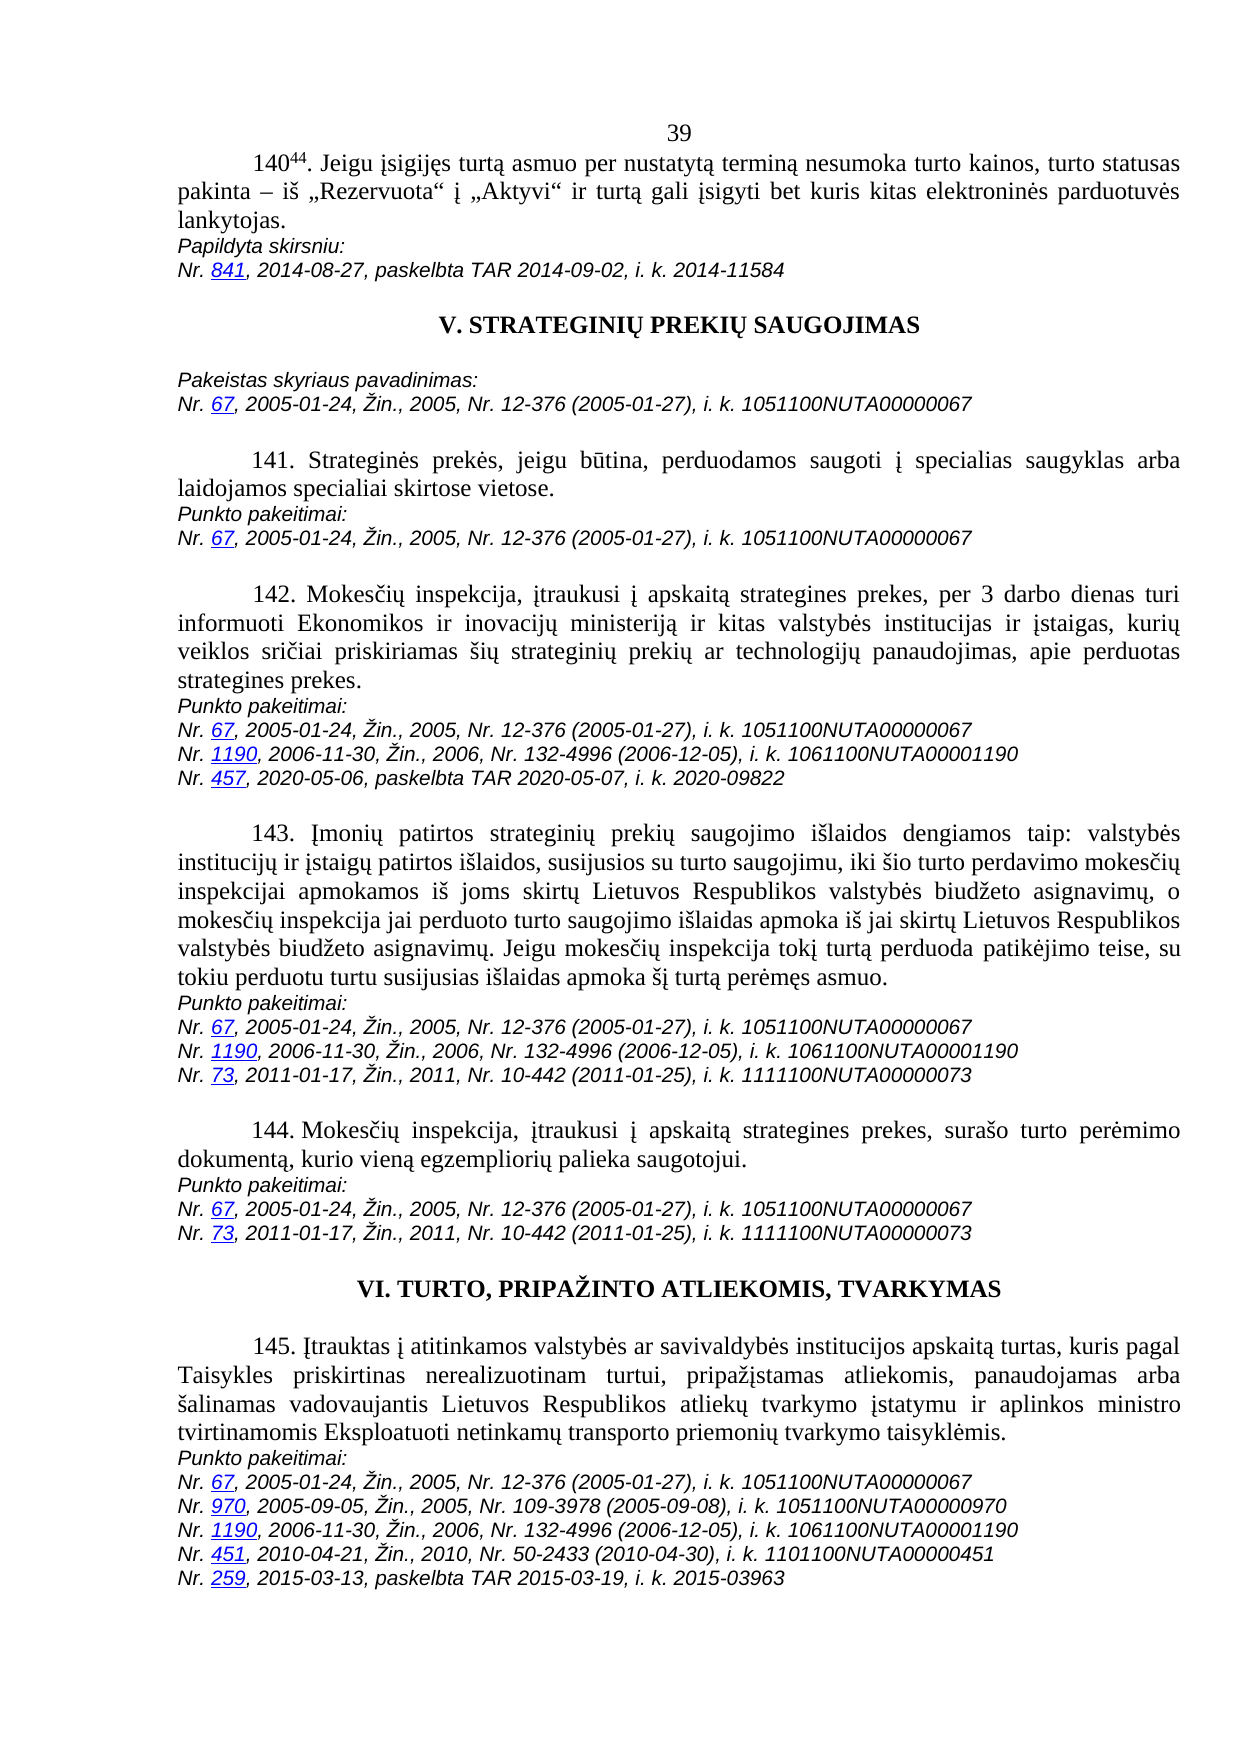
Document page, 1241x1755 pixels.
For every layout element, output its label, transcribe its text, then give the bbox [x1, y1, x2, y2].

text 145. Įtrauktas į atitinkamos valstybės ar savivaldybės institucijos apskaitą turtas, kuris pagal Taisykles priskirtinas nerealizuotinam turtui, pripažįstamas atliekomis, panaudojamas arba šalinamas vadovaujantis Lietuvos Respublikos atliekų tvarkymo įstatymu ir aplinkos ministro tvirtinamomis Eksploatuoti netinkamų transporto priemonių tvarkymo taisyklėmis. [177, 1331, 1181, 1446]
text 143. Įmonių patirtos strateginių prekių saugojimo išlaidos dengiamos taip: valstybės institucijų ir įstaigų patirtos išlaidos, susijusios su turto saugojimu, iki šio turto perdavimo mokesčių inspekcijai apmokamos iš joms skirtų Lietuvos Respublikos valstybės biudžeto asignavimų, o mokesčių inspekcija jai perduoto turto saugojimo išlaidas apmoka iš jai skirtų Lietuvos Respublikos valstybės biudžeto asignavimų. Jeigu mokesčių inspekcija tokį turtą perduoda patikėjimo teise, su tokiu perduotu turtu susijusias išlaidas apmoka šį turtą perėmęs asmuo. [177, 818, 1181, 991]
text Nr. 1190, 2006-11-30, Žin., 2006, Nr. 132-4996 (2006-12-05), i. k. 1061100NUTA00001190 [177, 742, 1181, 766]
text Nr. 67, 2005-01-24, Žin., 2005, Nr. 12-376 (2005-01-27), i. k. 1051100NUTA00000067 [177, 1197, 1181, 1221]
text Punkto pakeitimai: [177, 1446, 1181, 1470]
text Nr. 841, 2014-08-27, paskelbta TAR 2014-09-02, i. k. 2014-11584 [177, 258, 1181, 282]
text Nr. 67, 2005-01-24, Žin., 2005, Nr. 12-376 (2005-01-27), i. k. 1051100NUTA00000067 [177, 526, 1181, 550]
text Papildyta skirsniu: [177, 234, 1181, 258]
text Nr. 259, 2015-03-13, paskelbta TAR 2015-03-19, i. k. 2015-03963 [177, 1566, 1181, 1590]
text Punkto pakeitimai: [177, 502, 1181, 526]
text Nr. 67, 2005-01-24, Žin., 2005, Nr. 12-376 (2005-01-27), i. k. 1051100NUTA00000067 [177, 1470, 1181, 1494]
text Nr. 451, 2010-04-21, Žin., 2010, Nr. 50-2433 (2010-04-30), i. k. 1101100NUTA00000451 [177, 1542, 1181, 1566]
text Punkto pakeitimai: [177, 991, 1181, 1015]
text Nr. 1190, 2006-11-30, Žin., 2006, Nr. 132-4996 (2006-12-05), i. k. 1061100NUTA00001190 [177, 1039, 1181, 1063]
text Nr. 67, 2005-01-24, Žin., 2005, Nr. 12-376 (2005-01-27), i. k. 1051100NUTA00000067 [177, 392, 1181, 416]
text Nr. 73, 2011-01-17, Žin., 2011, Nr. 10-442 (2011-01-25), i. k. 1111100NUTA00000073 [177, 1221, 1181, 1245]
text Nr. 1190, 2006-11-30, Žin., 2006, Nr. 132-4996 (2006-12-05), i. k. 1061100NUTA00001190 [177, 1518, 1181, 1542]
text Nr. 73, 2011-01-17, Žin., 2011, Nr. 10-442 (2011-01-25), i. k. 1111100NUTA00000073 [177, 1063, 1181, 1087]
text Punkto pakeitimai: [177, 1173, 1181, 1197]
text V. STRATEGINIŲ PREKIŲ SAUGOJIMAS [177, 311, 1181, 339]
text 142. Mokesčių inspekcija, įtraukusi į apskaitą strategines prekes, per 3 darbo dienas turi informuoti Ekonomikos ir inovacijų ministeriją ir kitas valstybės institucijas ir įstaigas, kurių veiklos sričiai priskiriamas šių strateginių prekių ar technologijų panaudojimas, apie perduotas strategines prekes. [177, 579, 1181, 694]
text 144. Mokesčių inspekcija, įtraukusi į apskaitą strategines prekes, surašo turto perėmimo dokumentą, kurio vieną egzempliorių palieka saugotojui. [177, 1116, 1181, 1173]
text 141. Strateginės prekės, jeigu būtina, perduodamos saugoti į specialias saugyklas arba laidojamos specialiai skirtose vietose. [177, 445, 1181, 502]
text Pakeistas skyriaus pavadinimas: [177, 368, 1181, 392]
text 14044. Jeigu įsigijęs turtą asmuo per nustatytą terminą nesumoka turto kainos, turto statusas pakinta – iš „Rezervuota“ į „Aktyvi“ ir turtą gali įsigyti bet kuris kitas elektroninės parduotuvės lankytojas. [177, 148, 1181, 234]
text Nr. 457, 2020-05-06, paskelbta TAR 2020-05-07, i. k. 2020-09822 [177, 766, 1181, 790]
text Nr. 67, 2005-01-24, Žin., 2005, Nr. 12-376 (2005-01-27), i. k. 1051100NUTA00000067 [177, 718, 1181, 742]
text Punkto pakeitimai: [177, 694, 1181, 718]
text VI. TURTO, PRIPAŽINTO ATLIEKOMIS, TVARKYMAS [177, 1274, 1181, 1302]
text Nr. 67, 2005-01-24, Žin., 2005, Nr. 12-376 (2005-01-27), i. k. 1051100NUTA00000067 [177, 1015, 1181, 1039]
text Nr. 970, 2005-09-05, Žin., 2005, Nr. 109-3978 (2005-09-08), i. k. 1051100NUTA00000970 [177, 1494, 1181, 1518]
